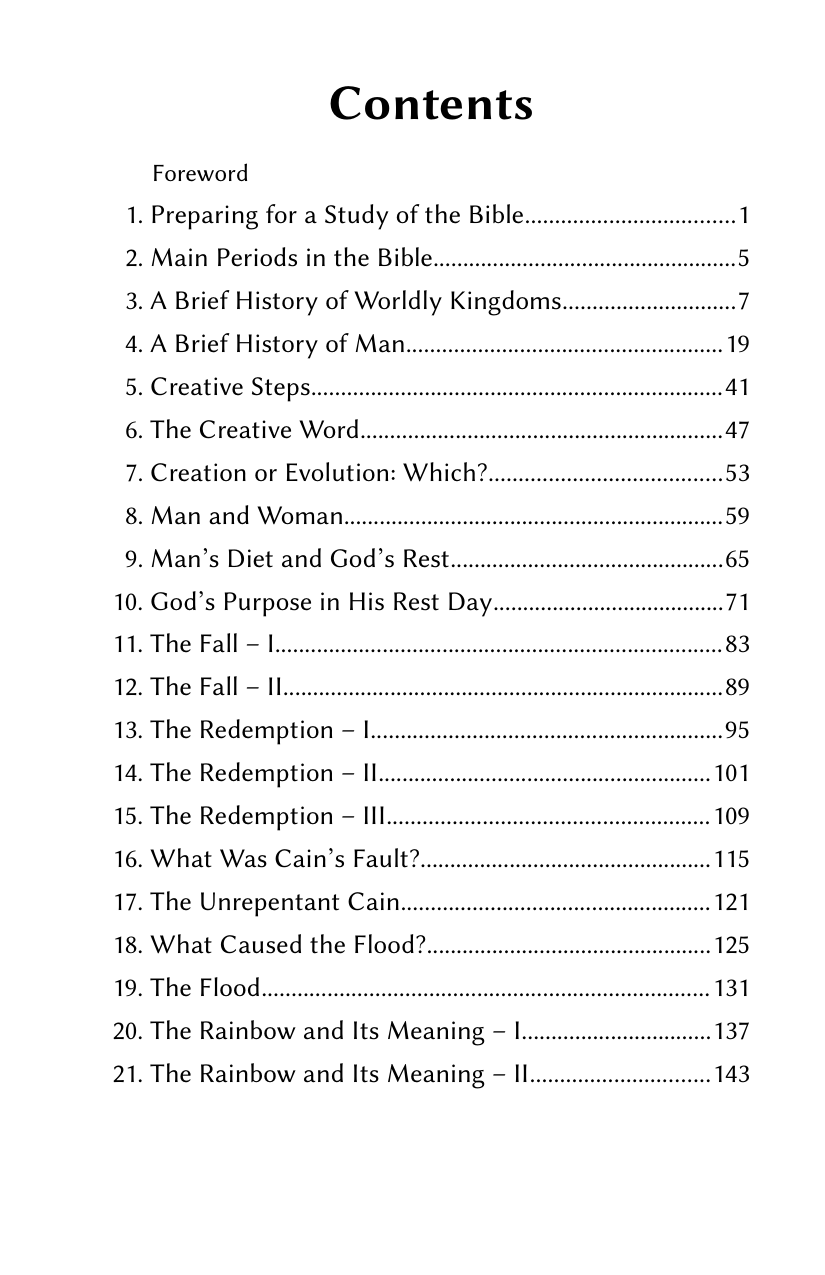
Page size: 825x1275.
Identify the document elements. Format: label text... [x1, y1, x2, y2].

list The Redemption – I 95 [150, 714, 750, 745]
list Main Periods in the Bible 5 [150, 242, 750, 273]
list What Caused the Flood? 125 [150, 929, 750, 960]
list Creative Steps 41 [150, 371, 750, 402]
list The Unrepentant Cain 121 [150, 886, 750, 917]
list The Flood 131 [150, 972, 750, 1003]
list The Fall – II 89 [150, 672, 750, 702]
title Contents [112, 75, 750, 132]
list The Creative Word 47 [150, 414, 750, 445]
text Foreword [131, 159, 750, 187]
list Preparing for a Study of the Bible 1 [150, 199, 750, 230]
list The Redemption – III 109 [150, 800, 750, 831]
list Creation or Evolution: Which? 53 [150, 457, 750, 488]
list A Brief History of Worldly Kingdoms 7 [150, 285, 750, 316]
list A Brief History of Man 19 [150, 328, 750, 359]
list The Redemption – II 101 [150, 757, 750, 788]
list What Was Cain’s Fault? 115 [150, 843, 750, 874]
list The Rainbow and Its Meaning – I 137 [150, 1015, 750, 1046]
list The Rainbow and Its Meaning – II 143 [150, 1058, 750, 1089]
list God’s Purpose in His Rest Day 71 [150, 586, 750, 617]
list Man’s Diet and God’s Rest 65 [150, 543, 750, 574]
list The Fall – I 83 [150, 629, 750, 659]
list Man and Woman 59 [150, 500, 750, 531]
